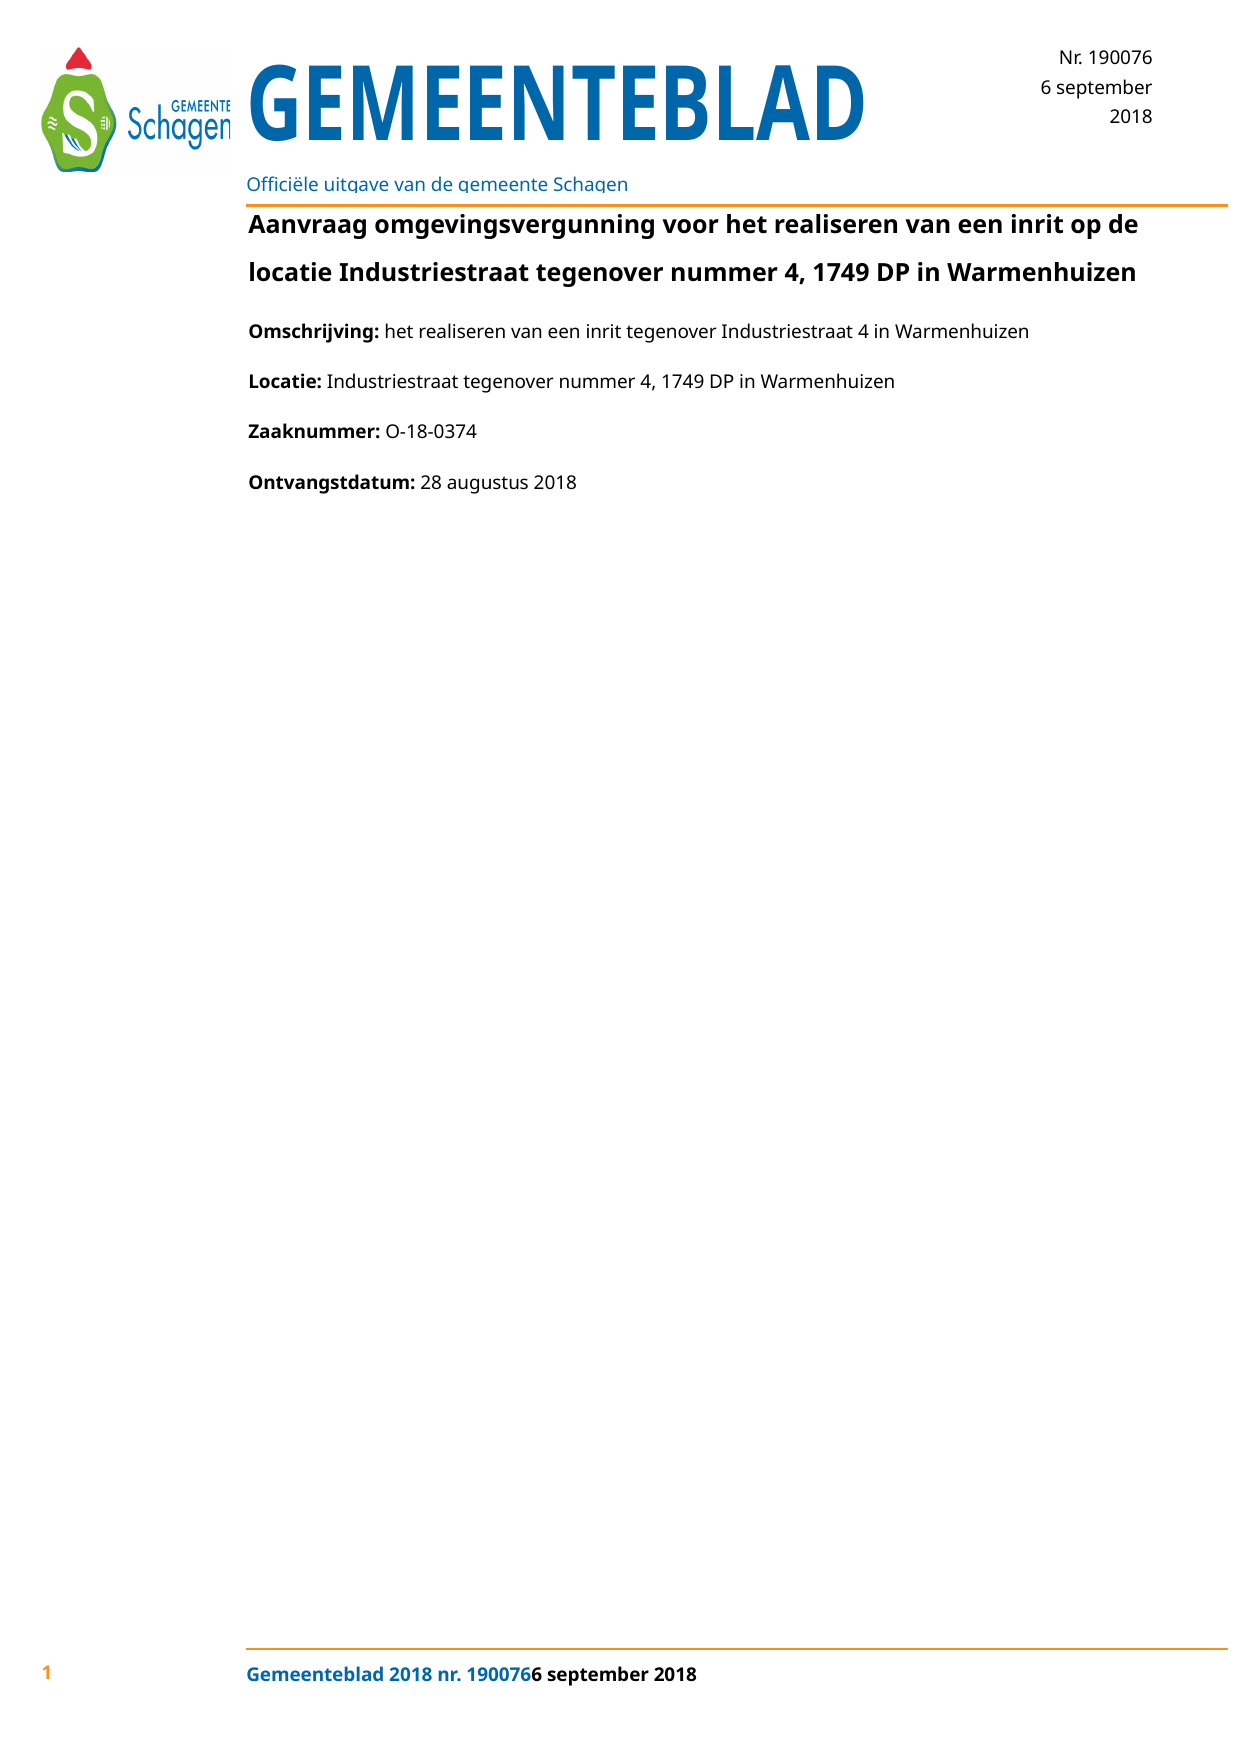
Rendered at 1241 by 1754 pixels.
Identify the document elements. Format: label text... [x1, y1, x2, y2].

text Locatie: Industriestraat tegenover nummer 4, 1749 DP in Warmenhuizen [248, 368, 1152, 394]
text Omschrijving: het realiseren van een inrit tegenover Industriestraat 4 in Warmenhuizen [248, 318, 1152, 344]
picture [41, 47, 231, 172]
text Zaaknummer: O-18-0374 [248, 419, 1152, 444]
text Aanvraag omgevingsvergunning voor het realiseren van een inrit op de locatie Industriestraat tegenover nummer 4, 1749 DP in Warmenhuizen [248, 207, 1152, 288]
text Ontvangstdatum: 28 augustus 2018 [248, 469, 1152, 495]
